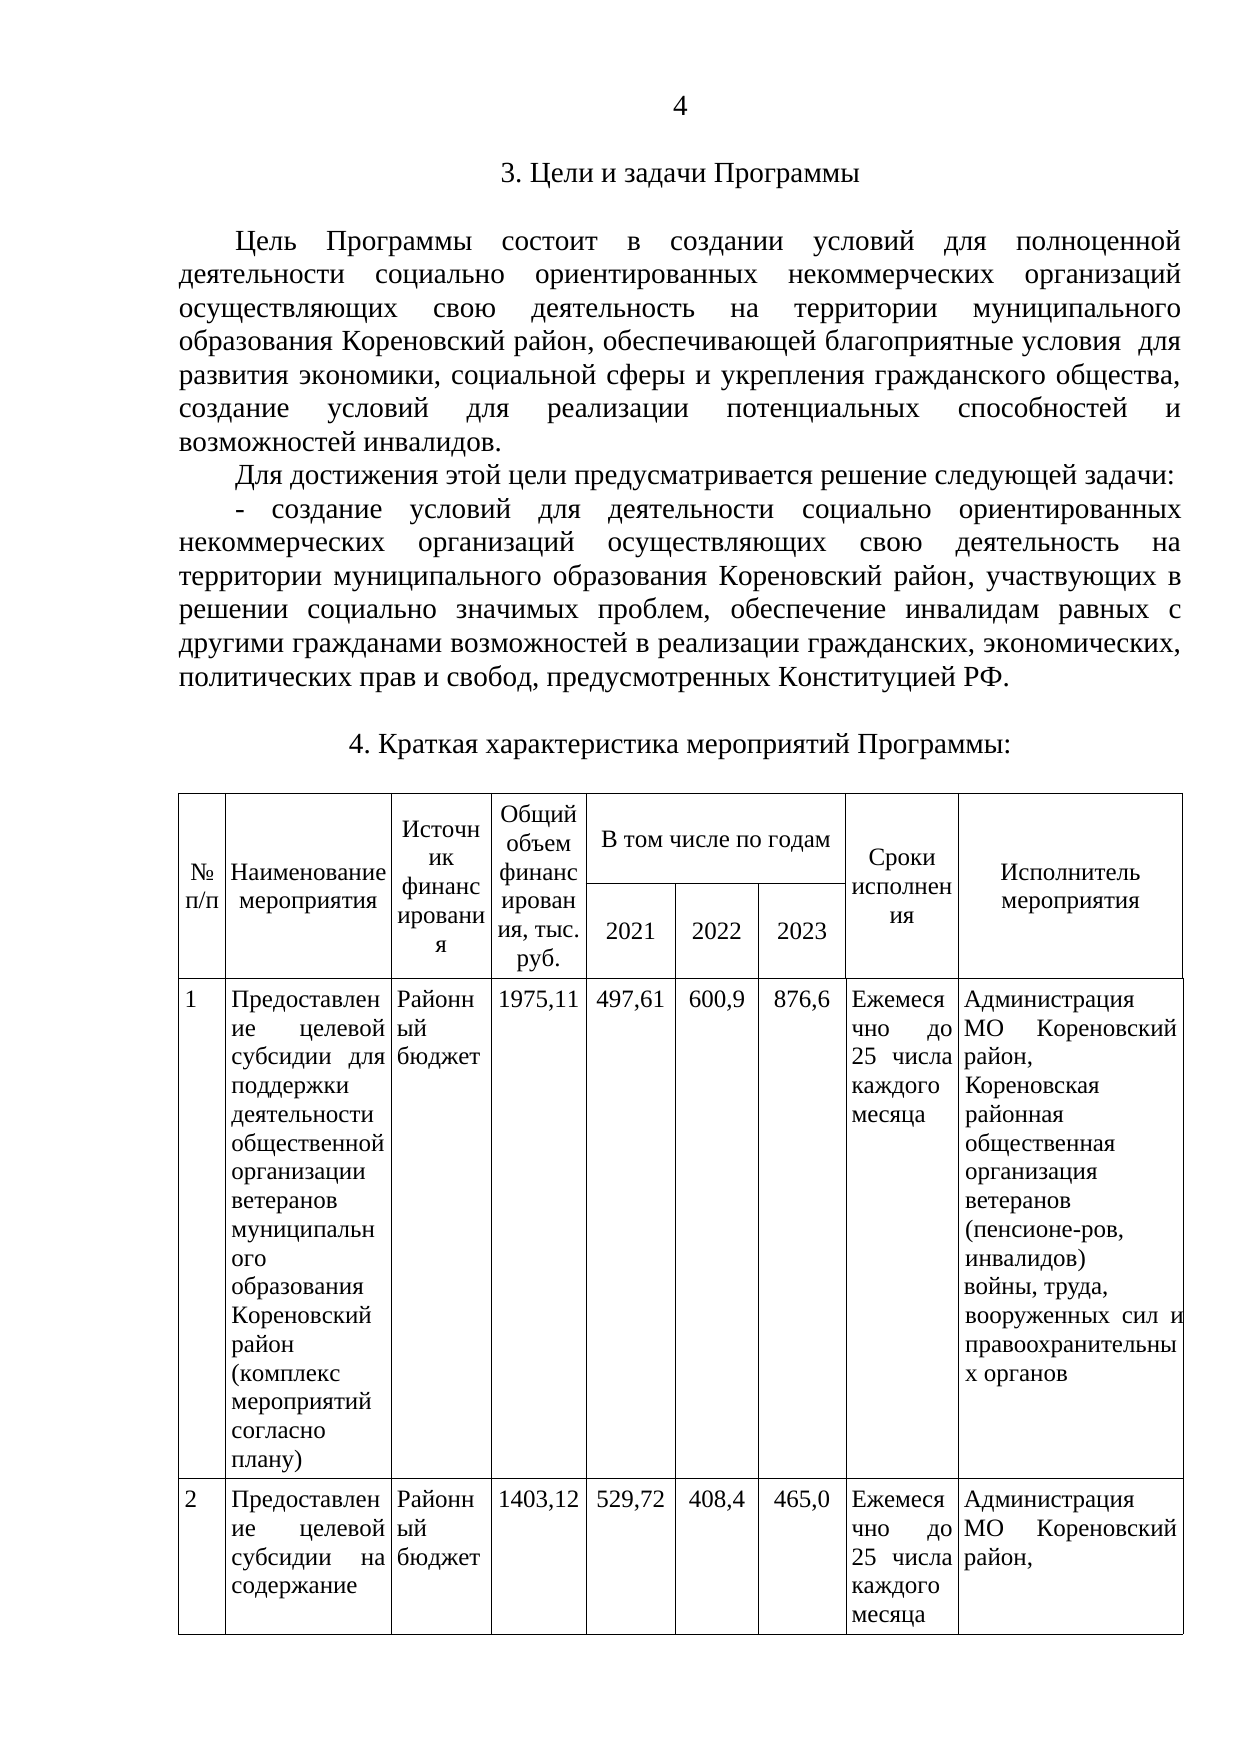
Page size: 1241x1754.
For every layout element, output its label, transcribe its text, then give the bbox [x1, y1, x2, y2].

text - создание условий для деятельности социально ориентированных некоммерческих организаций осуществляющих свою деятельность на территории муниципального образования Кореновский район, участвующих в решении социально значимых проблем, обеспечение инвалидам равных с другими гражданами возможностей в реализации гражданских, экономических, политических прав и свобод, предусмотренных Конституцией РФ. [178, 491, 1182, 692]
table_cell 1 [179, 979, 225, 1478]
table_header № п/п [179, 794, 225, 977]
table_cell Ежемесячно до 25 числа каждого месяца [847, 979, 958, 1478]
table_cell Районный бюджет [392, 979, 491, 1478]
table_cell 2023 [759, 884, 845, 977]
table_cell 465,0 [759, 1479, 846, 1634]
table_header В том числе по годам [587, 794, 845, 883]
table_cell 2021 [587, 884, 675, 977]
table_header Наименование мероприятия [226, 794, 391, 977]
table_cell 2 [179, 1479, 225, 1634]
table_cell Ежемесячно до 25 числа каждого месяца [847, 1479, 958, 1634]
table_cell 497,61 [587, 979, 675, 1478]
text 3. Цели и задачи Программы [178, 156, 1182, 189]
text 4 [178, 88, 1182, 122]
table_cell Администрация МО Кореновский район, Кореновская районная общественная организация ветеранов (пенсионе-ров, инвалидов) войны, труда, вооруженных сил и правоохранительных органов [959, 979, 1183, 1478]
table_cell Районный бюджет [392, 1479, 491, 1634]
table_cell 2022 [676, 884, 758, 977]
table_header Источник финансирования [392, 794, 491, 977]
text Цель Программы состоит в создании условий для полноценной деятельности социально ориентированных некоммерческих организаций осуществляющих свою деятельность на территории муниципального образования Кореновский район, обеспечивающей благоприятные условия для развития экономики, социальной сферы и укрепления гражданского общества, создание условий для реализации потенциальных способностей и возможностей инвалидов. [178, 223, 1182, 457]
table_cell Администрация МО Кореновский район, [959, 1479, 1183, 1634]
table_cell 876,6 [759, 979, 846, 1478]
table_cell 1403,12 [492, 1479, 586, 1634]
table_cell Предоставление целевой субсидии на содержание [226, 1479, 391, 1634]
text 4. Краткая характеристика мероприятий Программы: [178, 726, 1182, 759]
table_header Общий объем финансирования, тыс. руб. [492, 794, 586, 977]
text Для достижения этой цели предусматривается решение следующей задачи: [178, 457, 1182, 491]
table_cell Предоставление целевой субсидии для поддержки деятельности общественной организации ветеранов муниципального образования Кореновский район (комплекс мероприятий согласно плану) [226, 979, 391, 1478]
table_cell 529,72 [587, 1479, 675, 1634]
table_cell 408,4 [676, 1479, 758, 1634]
table_header Исполнитель мероприятия [959, 794, 1182, 977]
table_cell 600,9 [676, 979, 758, 1478]
table_cell [179, 1635, 1183, 1695]
table_header Сроки исполнения [846, 794, 958, 977]
table_cell 1975,11 [492, 979, 586, 1478]
